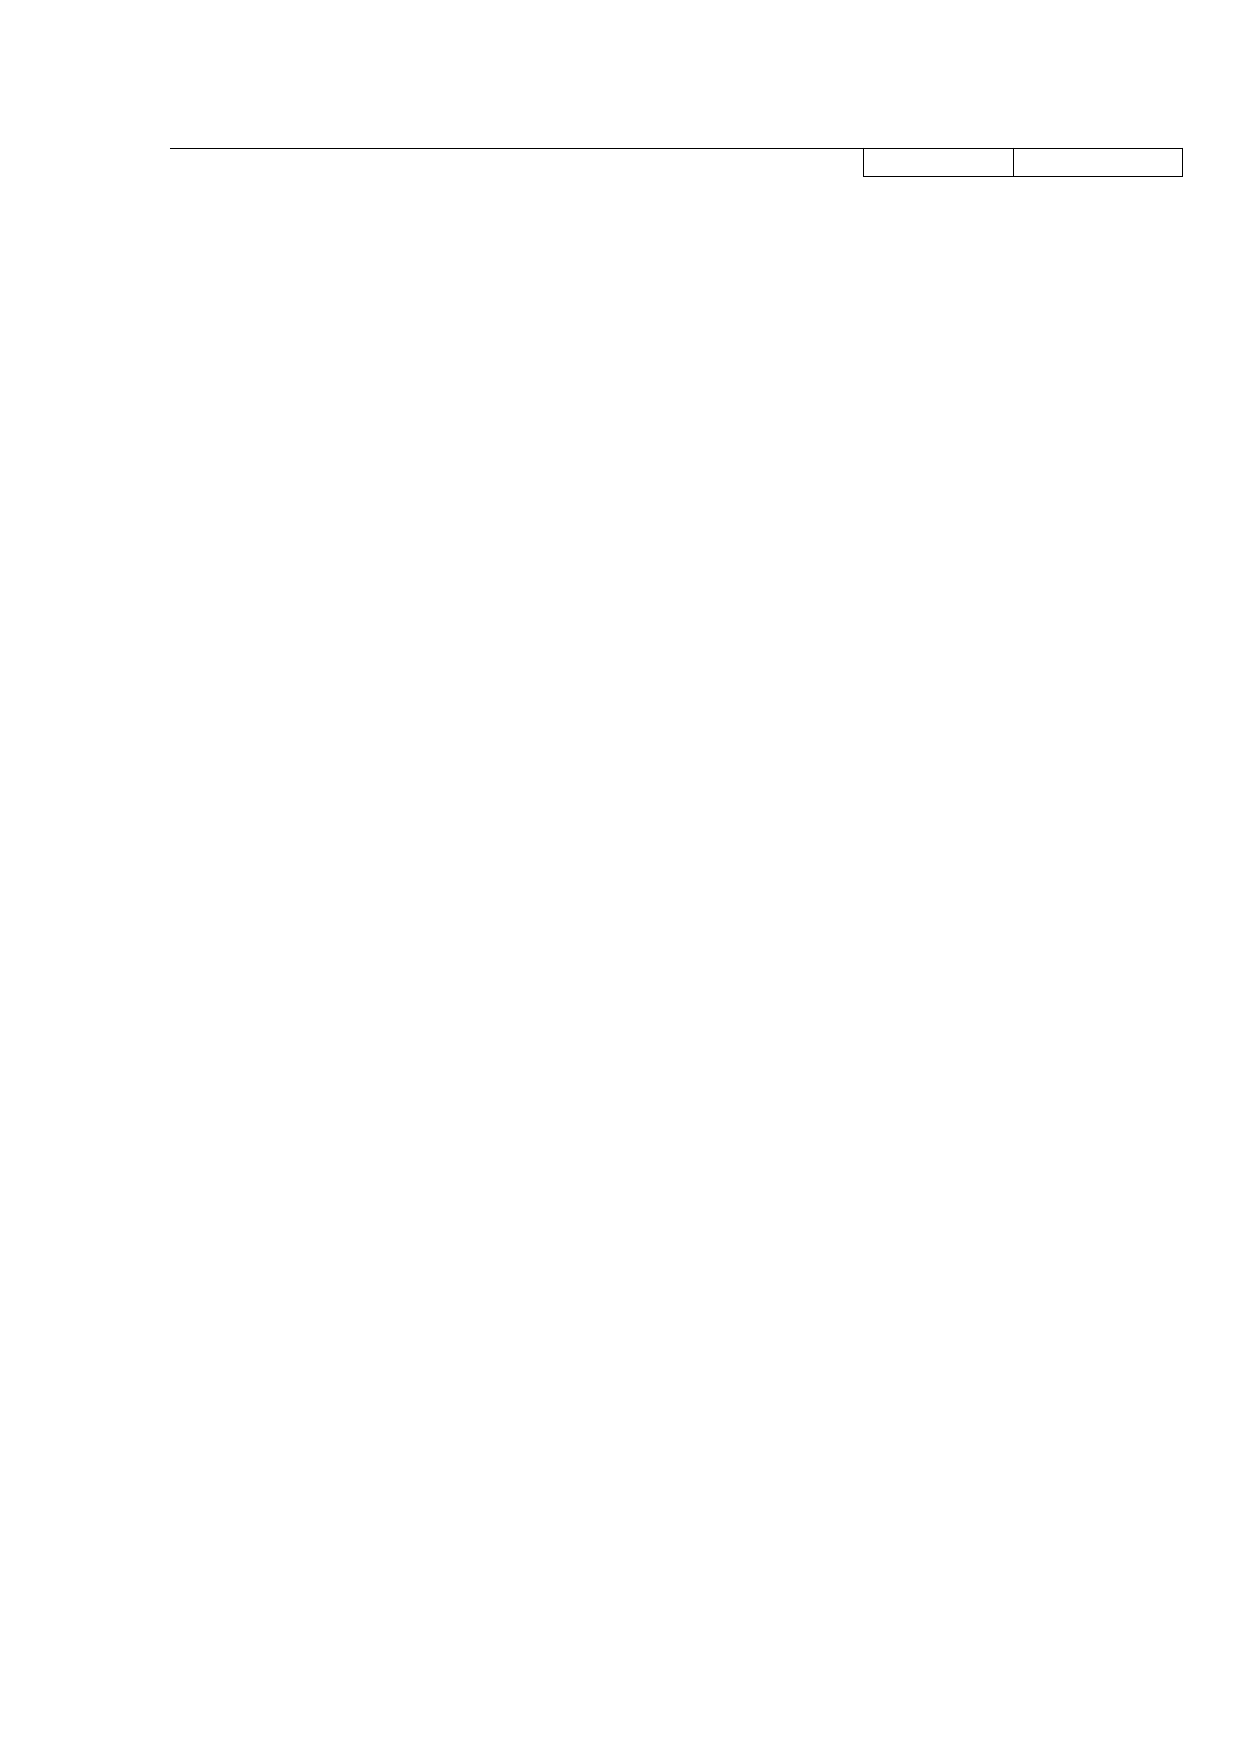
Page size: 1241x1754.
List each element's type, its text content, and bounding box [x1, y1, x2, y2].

table_cell [789, 149, 863, 176]
table_cell 673.354,92 [1014, 149, 1182, 176]
table_cell [264, 149, 788, 176]
table_cell [170, 149, 263, 176]
table_cell TOTAL [864, 149, 1013, 176]
